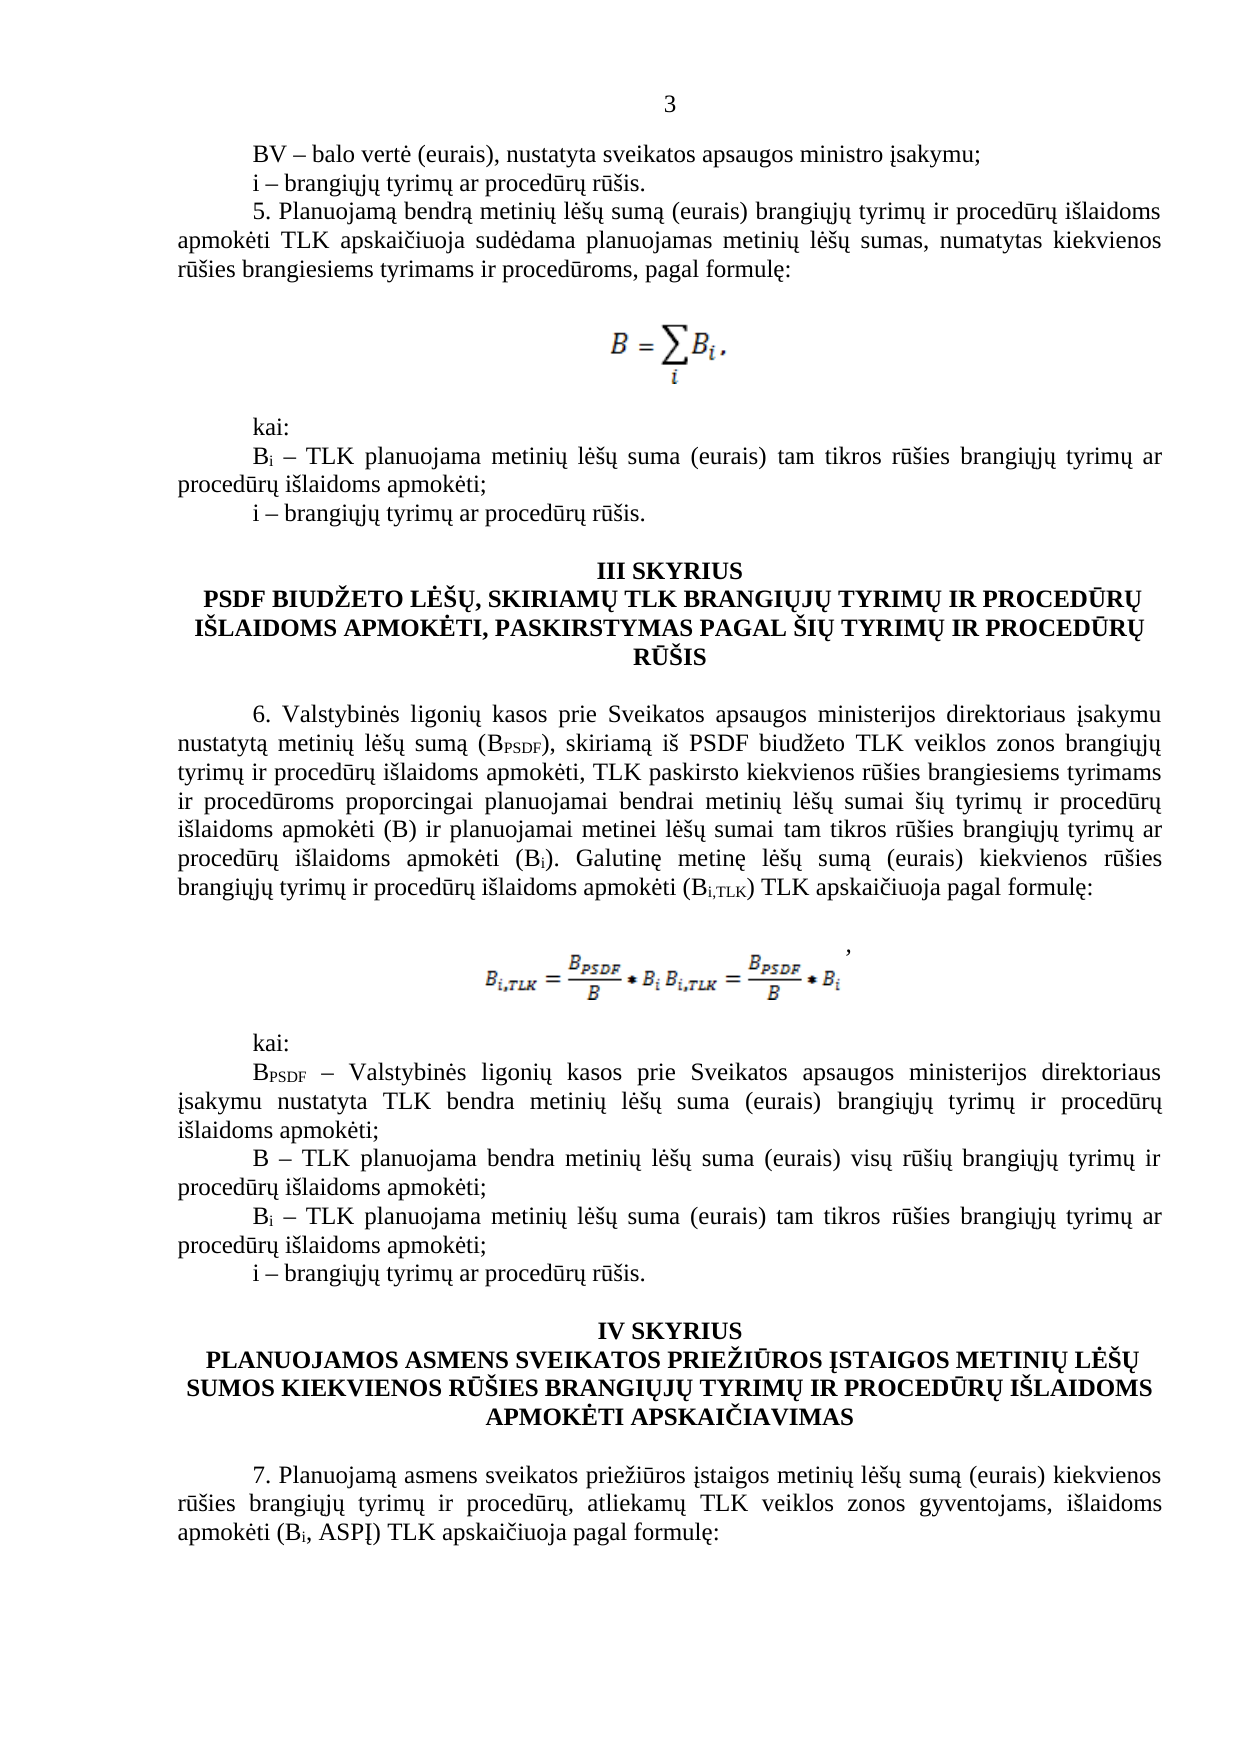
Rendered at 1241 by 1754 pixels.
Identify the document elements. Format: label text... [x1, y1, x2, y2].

text i – brangiųjų tyrimų ar procedūrų rūšis. [177, 168, 1162, 196]
text BV – balo vertė (eurais), nustatyta sveikatos apsaugos ministro įsakymu; [177, 139, 1162, 168]
text PSDF BIUDŽETO LĖŠŲ, SKIRIAMŲ TLK BRANGIŲJŲ TYRIMŲ IR PROCEDŪRŲ IŠLAIDOMS APMOKĖTI, PASKIRSTYMAS PAGAL ŠIŲ TYRIMŲ IR PROCEDŪRŲ RŪŠIS [177, 584, 1162, 671]
text kai: [177, 1028, 1162, 1057]
text Bi – TLK planuojama metinių lėšų suma (eurais) tam tikros rūšies brangiųjų tyrimų ar procedūrų išlaidoms apmokėti; [177, 441, 1162, 498]
text IV SKYRIUS [177, 1316, 1162, 1345]
text III SKYRIUS [177, 556, 1162, 584]
text 6. Valstybinės ligonių kasos prie Sveikatos apsaugos ministerijos direktoriaus įsakymu nustatytą metinių lėšų sumą (BPSDF), skiriamą iš PSDF biudžeto TLK veiklos zonos brangiųjų tyrimų ir procedūrų išlaidoms apmokėti, TLK paskirsto kiekvienos rūšies brangiesiems tyrimams ir procedūroms proporcingai planuojamai bendrai metinių lėšų sumai šių tyrimų ir procedūrų išlaidoms apmokėti (B) ir planuojamai metinei lėšų sumai tam tikros rūšies brangiųjų tyrimų ar procedūrų išlaidoms apmokėti (Bi). Galutinę metinę lėšų sumą (eurais) kiekvienos rūšies brangiųjų tyrimų ir procedūrų išlaidoms apmokėti (Bi,TLK) TLK apskaičiuoja pagal formulę: [177, 699, 1162, 901]
text , [177, 929, 1162, 1000]
text i – brangiųjų tyrimų ar procedūrų rūšis. [177, 1258, 1162, 1287]
text Bi – TLK planuojama metinių lėšų suma (eurais) tam tikros rūšies brangiųjų tyrimų ar procedūrų išlaidoms apmokėti; [177, 1201, 1162, 1258]
text 5. Planuojamą bendrą metinių lėšų sumą (eurais) brangiųjų tyrimų ir procedūrų išlaidoms apmokėti TLK apskaičiuoja sudėdama planuojamas metinių lėšų sumas, numatytas kiekvienos rūšies brangiesiems tyrimams ir procedūroms, pagal formulę: [177, 196, 1162, 283]
text kai: [177, 412, 1162, 441]
text i – brangiųjų tyrimų ar procedūrų rūšis. [177, 498, 1162, 527]
text BPSDF – Valstybinės ligonių kasos prie Sveikatos apsaugos ministerijos direktoriaus įsakymu nustatyta TLK bendra metinių lėšų suma (eurais) brangiųjų tyrimų ir procedūrų išlaidoms apmokėti; [177, 1057, 1162, 1143]
text B – TLK planuojama bendra metinių lėšų suma (eurais) visų rūšių brangiųjų tyrimų ir procedūrų išlaidoms apmokėti; [177, 1143, 1162, 1201]
text PLANUOJAMOS ASMENS SVEIKATOS PRIEŽIŪROS ĮSTAIGOS METINIŲ LĖŠŲ SUMOS KIEKVIENOS RŪŠIES BRANGIŲJŲ TYRIMŲ IR PROCEDŪRŲ IŠLAIDOMS APMOKĖTI APSKAIČIAVIMAS [177, 1345, 1162, 1431]
text 7. Planuojamą asmens sveikatos priežiūros įstaigos metinių lėšų sumą (eurais) kiekvienos rūšies brangiųjų tyrimų ir procedūrų, atliekamų TLK veiklos zonos gyventojams, išlaidoms apmokėti (Bi, ASPĮ) TLK apskaičiuoja pagal formulę: [177, 1460, 1162, 1546]
